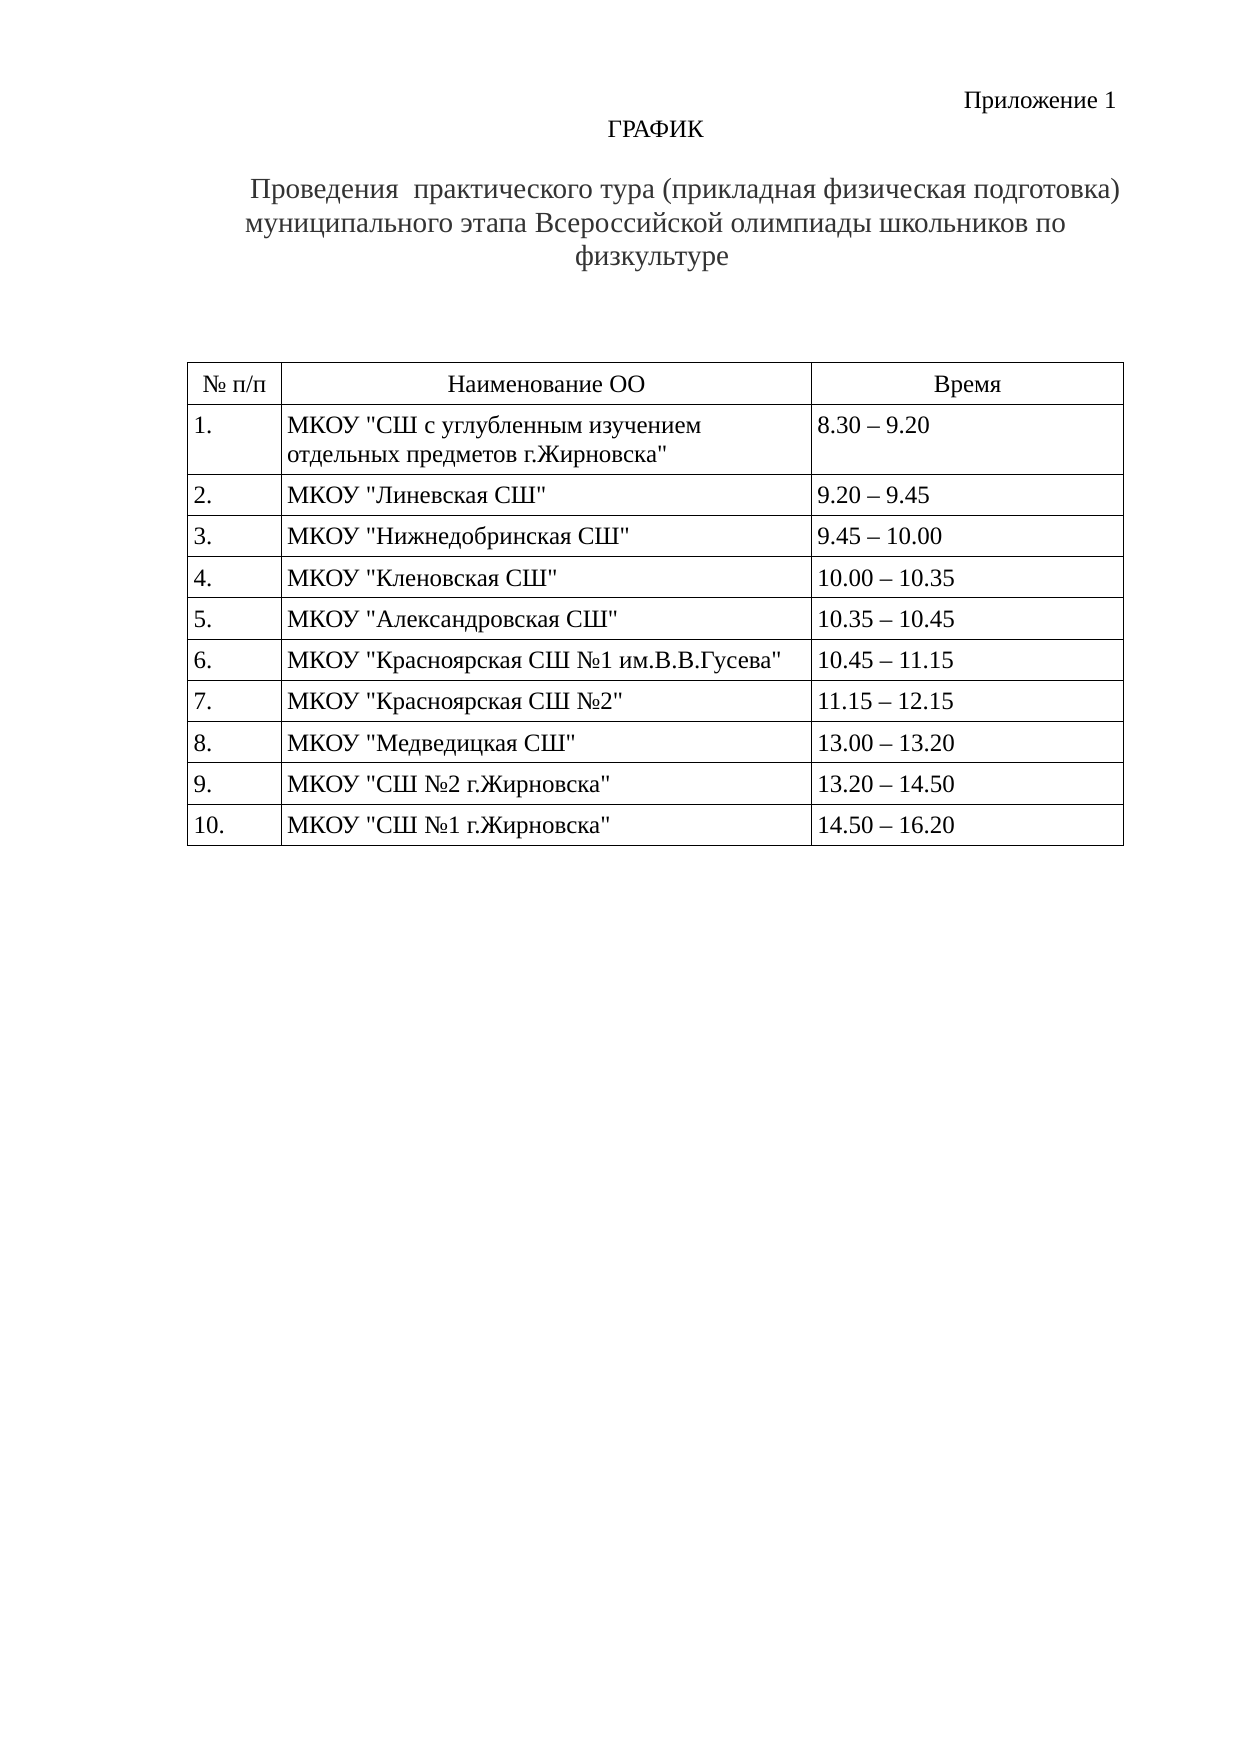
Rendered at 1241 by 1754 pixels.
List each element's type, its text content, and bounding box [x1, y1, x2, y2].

table_cell 5. [188, 598, 281, 638]
table_cell МКОУ "Нижнедобринская СШ" [282, 516, 811, 556]
table_cell 9.20 – 9.45 [812, 475, 1123, 515]
table_cell МКОУ "Красноярская СШ №1 им.В.В.Гусева" [282, 640, 811, 680]
table_cell 10.45 – 11.15 [812, 640, 1123, 680]
table_cell 4. [188, 557, 281, 597]
table_cell 10.35 – 10.45 [812, 598, 1123, 638]
table_header Время [812, 363, 1123, 403]
table_cell МКОУ "СШ №1 г.Жирновска" [282, 805, 811, 845]
table_cell МКОУ "Александровская СШ" [282, 598, 811, 638]
table_cell 1. [188, 405, 281, 473]
table_cell 6. [188, 640, 281, 680]
table_cell МКОУ "СШ №2 г.Жирновска" [282, 763, 811, 803]
text Приложение 1 [187, 85, 1123, 114]
table_cell 11.15 – 12.15 [812, 681, 1123, 721]
table_header Наименование ОО [282, 363, 811, 403]
table_cell 2. [188, 475, 281, 515]
table_cell МКОУ "Линевская СШ" [282, 475, 811, 515]
table_cell 13.20 – 14.50 [812, 763, 1123, 803]
table_cell 10. [188, 805, 281, 845]
table_cell 13.00 – 13.20 [812, 722, 1123, 762]
table_cell 10.00 – 10.35 [812, 557, 1123, 597]
table_cell 8. [188, 722, 281, 762]
table_cell 14.50 – 16.20 [812, 805, 1123, 845]
table_cell 7. [188, 681, 281, 721]
table_cell МКОУ "Красноярская СШ №2" [282, 681, 811, 721]
table_cell 9. [188, 763, 281, 803]
table_cell 3. [188, 516, 281, 556]
table_cell 9.45 – 10.00 [812, 516, 1123, 556]
text Проведения практического тура (прикладная физическая подготовка) муниципального этапа Всероссийской олимпиады школьников по физкультуре [187, 171, 1123, 272]
text ГРАФИК [187, 114, 1123, 142]
table_cell МКОУ "Кленовская СШ" [282, 557, 811, 597]
table_header № п/п [188, 363, 281, 403]
table_cell 8.30 – 9.20 [812, 405, 1123, 473]
table_cell МКОУ "СШ с углубленным изучением отдельных предметов г.Жирновска" [282, 405, 811, 473]
table_cell МКОУ "Медведицкая СШ" [282, 722, 811, 762]
